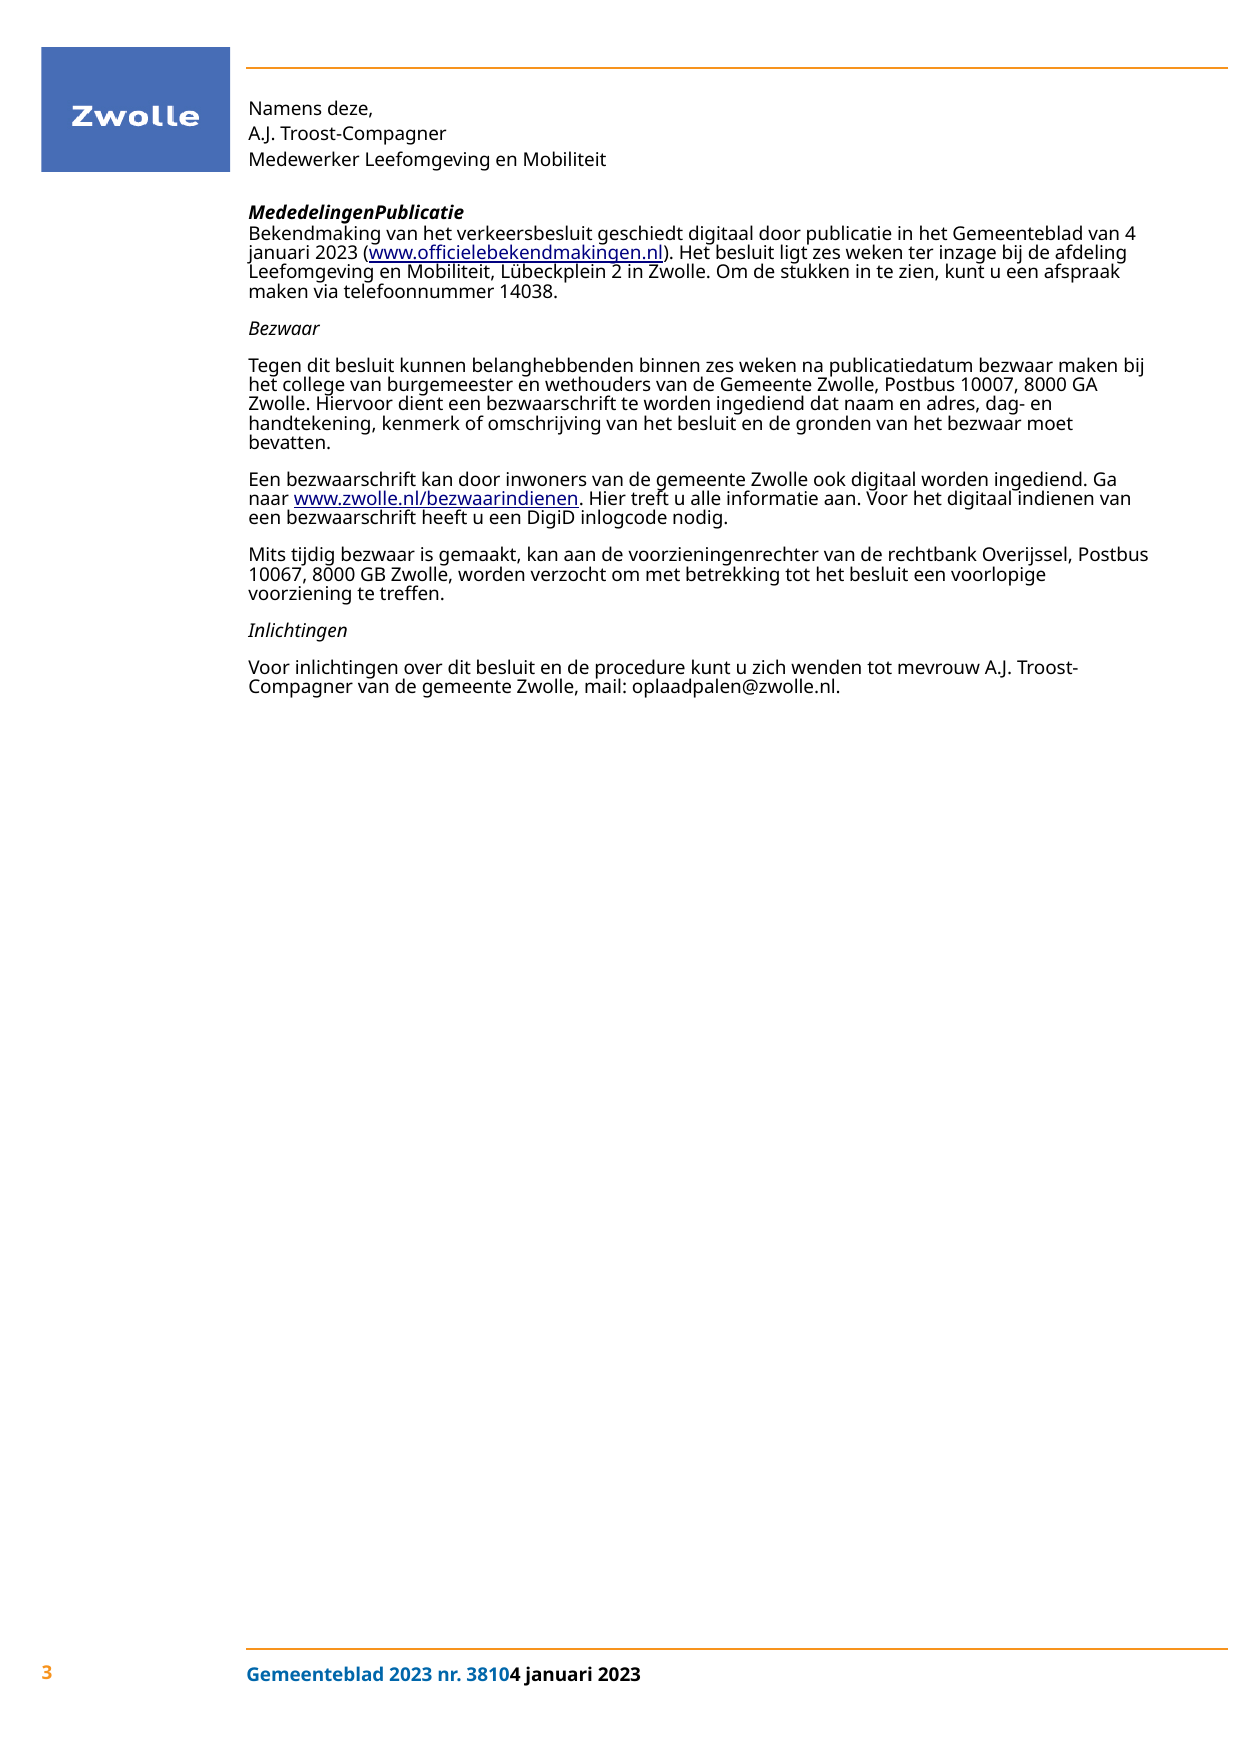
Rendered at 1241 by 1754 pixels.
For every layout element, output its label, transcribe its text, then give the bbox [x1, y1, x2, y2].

text A.J. Troost-Compagner [248, 121, 1152, 146]
text Medewerker Leefomgeving en Mobiliteit [248, 146, 1152, 172]
picture [41, 47, 231, 172]
text Een bezwaarschrift kan door inwoners van de gemeente Zwolle ook digitaal worden ingediend. Ga naar www.zwolle.nl/bezwaarindienen. Hier treft u alle informatie aan. Voor het digitaal indienen van een bezwaarschrift heeft u een DigiD inlogcode nodig. [248, 471, 1152, 528]
text Voor inlichtingen over dit besluit en de procedure kunt u zich wenden tot mevrouw A.J. Troost-Compagner van de gemeente Zwolle, mail: oplaadpalen@zwolle.nl. [248, 659, 1152, 697]
text Tegen dit besluit kunnen belanghebbenden binnen zes weken na publicatiedatum bezwaar maken bij het college van burgemeester en wethouders van de Gemeente Zwolle, Postbus 10007, 8000 GA Zwolle. Hiervoor dient een bezwaarschrift te worden ingediend dat naam en adres, dag- en handtekening, kenmerk of omschrijving van het besluit en de gronden van het bezwaar moet bevatten. [248, 357, 1152, 453]
text Mits tijdig bezwaar is gemaakt, kan aan de voorzieningenrechter van de rechtbank Overijssel, Postbus 10067, 8000 GB Zwolle, worden verzocht om met betrekking tot het besluit een voorlopige voorziening te treffen. [248, 546, 1152, 604]
text Inlichtingen [248, 622, 1152, 641]
text Namens deze, [248, 95, 1152, 121]
text Bezwaar [248, 320, 1152, 339]
text Bekendmaking van het verkeersbesluit geschiedt digitaal door publicatie in het Gemeenteblad van 4 januari 2023 (www.officielebekendmakingen.nl). Het besluit ligt zes weken ter inzage bij de afdeling Leefomgeving en Mobiliteit, Lübeckplein 2 in Zwolle. Om de stukken in te zien, kunt u een afspraak maken via telefoonnummer 14038. [248, 225, 1152, 302]
text MededelingenPublicatie [248, 199, 1152, 225]
